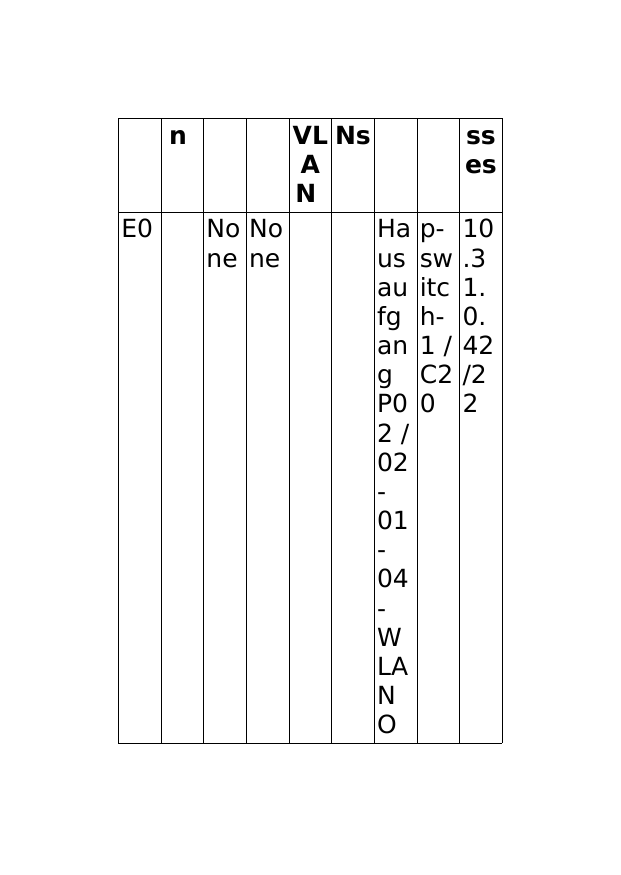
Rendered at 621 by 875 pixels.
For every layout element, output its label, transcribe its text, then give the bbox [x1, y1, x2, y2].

table_header sses [460, 119, 502, 212]
table_header [375, 119, 417, 212]
table_header [204, 119, 246, 212]
table_cell None [247, 213, 289, 742]
table_header [119, 119, 161, 212]
table_header Ns [332, 119, 374, 212]
table_header VLAN [290, 119, 331, 212]
table_header n [162, 119, 203, 212]
table_cell 10.31.0.42/22 [460, 213, 502, 742]
table_cell [290, 213, 331, 742]
table_cell [332, 213, 374, 742]
table_cell [162, 213, 203, 742]
table_cell p-switch-1 / C20 [418, 213, 459, 742]
table_cell E0 [119, 213, 161, 742]
table_header [247, 119, 289, 212]
table_cell Hausaufgang P02 / 02-01-04-WLAN O [375, 213, 417, 742]
table_header [418, 119, 459, 212]
table_cell None [204, 213, 246, 742]
